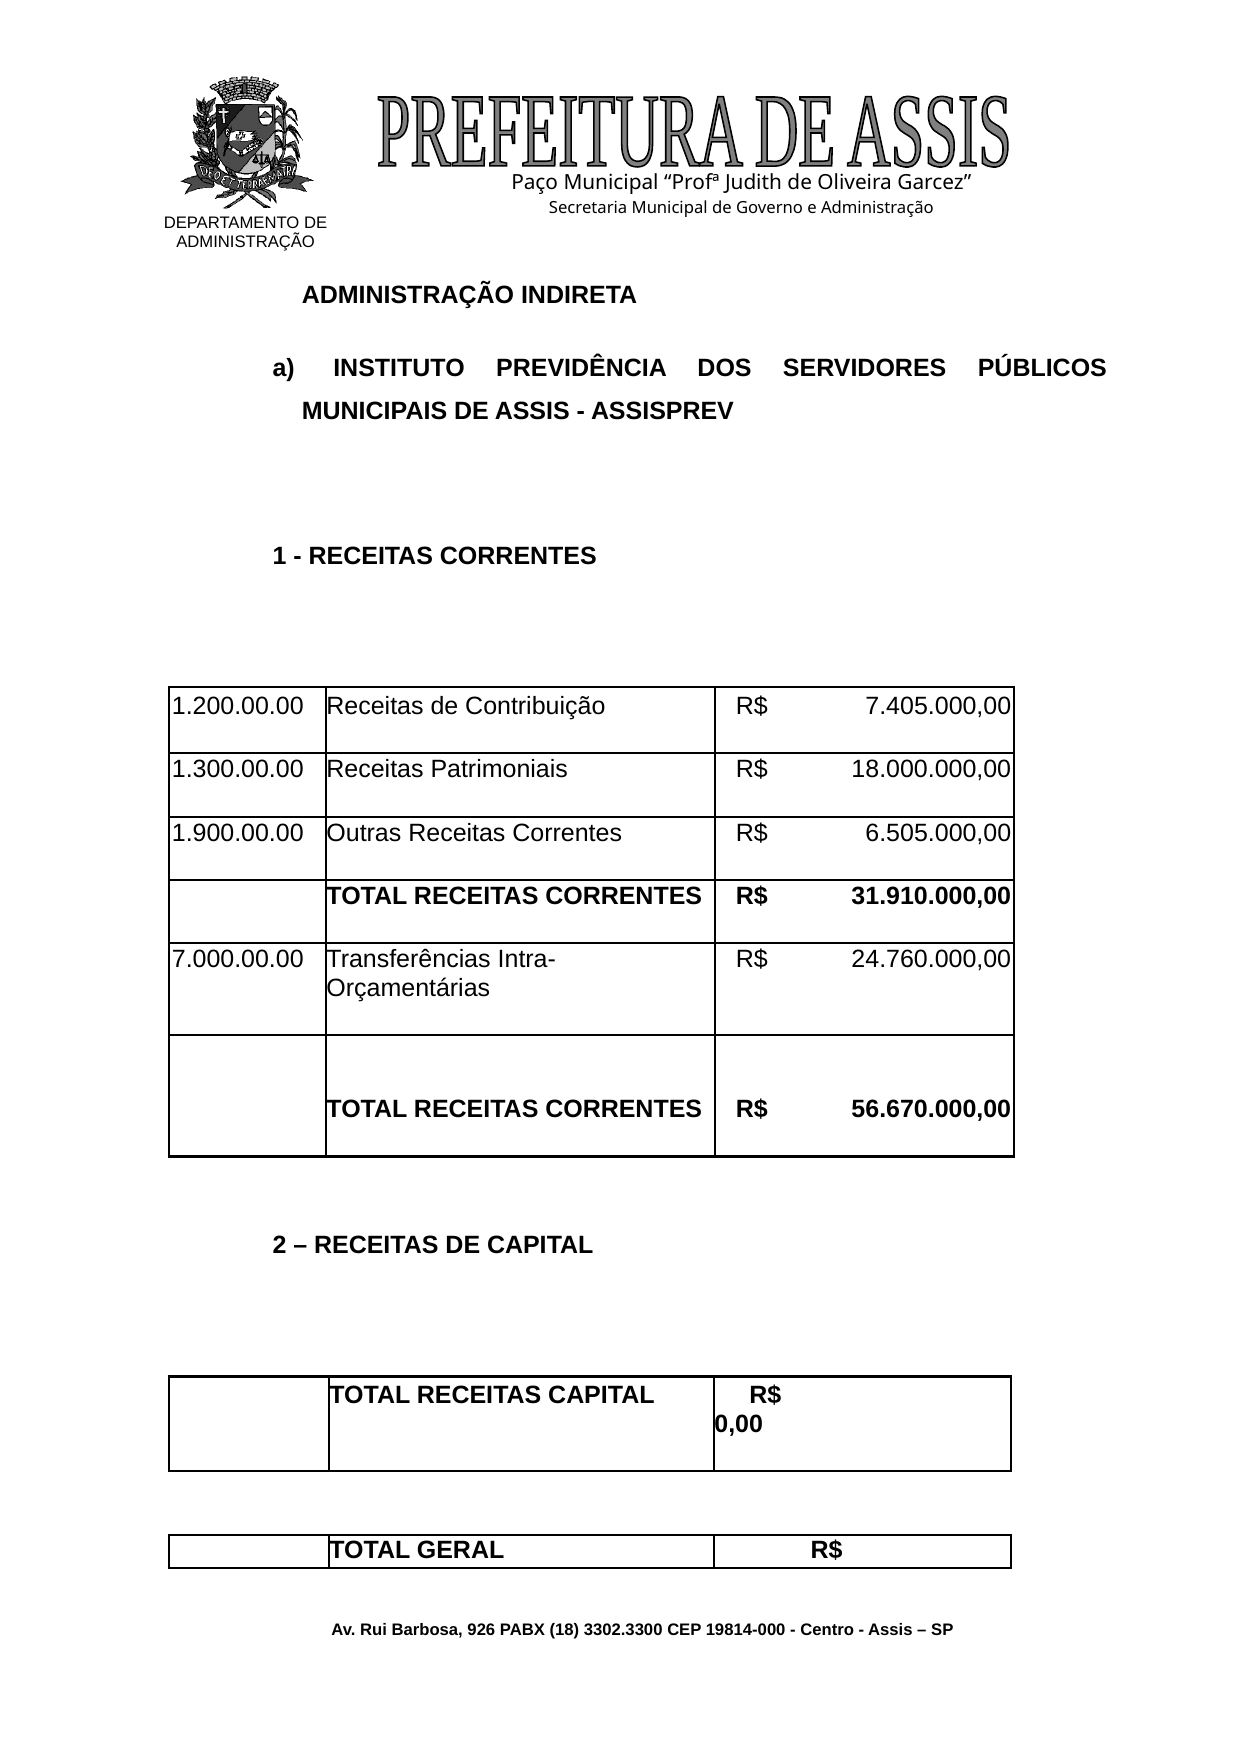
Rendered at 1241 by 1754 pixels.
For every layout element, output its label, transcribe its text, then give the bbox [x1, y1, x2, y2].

text a) INSTITUTO PREVIDÊNCIA DOS SERVIDORES PÚBLICOS MUNICIPAIS DE ASSIS - ASSISPREV [272, 353, 1107, 424]
table_cell R$ [715, 1536, 1010, 1567]
table_cell Receitas Patrimoniais [327, 754, 714, 816]
table_cell TOTAL RECEITAS CORRENTES [327, 1036, 714, 1155]
table_cell TOTAL RECEITAS CORRENTES [327, 881, 714, 942]
text 2 – RECEITAS DE CAPITAL [169, 1230, 1107, 1259]
table_cell [329, 1472, 714, 1533]
table_header [170, 1378, 328, 1470]
table_cell R$ 6.505.000,00 [716, 818, 1013, 879]
table_cell [170, 881, 325, 942]
text 1 - RECEITAS CORRENTES [169, 541, 1107, 570]
table_cell R$ 31.910.000,00 [716, 881, 1013, 942]
table_cell [714, 1472, 1011, 1533]
text ADMINISTRAÇÃO INDIRETA [302, 280, 1107, 309]
table_cell 7.000.00.00 [170, 944, 325, 1034]
table_cell R$ 18.000.000,00 [716, 754, 1013, 816]
table_header R$ 7.405.000,00 [716, 688, 1013, 752]
table_header Receitas de Contribuição [327, 688, 714, 752]
table_header 1.200.00.00 [170, 688, 325, 752]
table_cell R$ 24.760.000,00 [716, 944, 1013, 1034]
table_header TOTAL RECEITAS CAPITAL [330, 1378, 713, 1470]
table_cell Outras Receitas Correntes [327, 818, 714, 879]
table_cell 1.900.00.00 [170, 818, 325, 879]
table_cell [170, 1036, 325, 1155]
table_cell [169, 1472, 329, 1533]
table_cell [170, 1536, 328, 1567]
table_cell R$ 56.670.000,00 [716, 1036, 1013, 1155]
table_cell TOTAL GERAL [330, 1536, 713, 1567]
table_cell 1.300.00.00 [170, 754, 325, 816]
table_header R$ 0,00 [715, 1378, 1010, 1470]
table_cell Transferências Intra-Orçamentárias [327, 944, 714, 1034]
